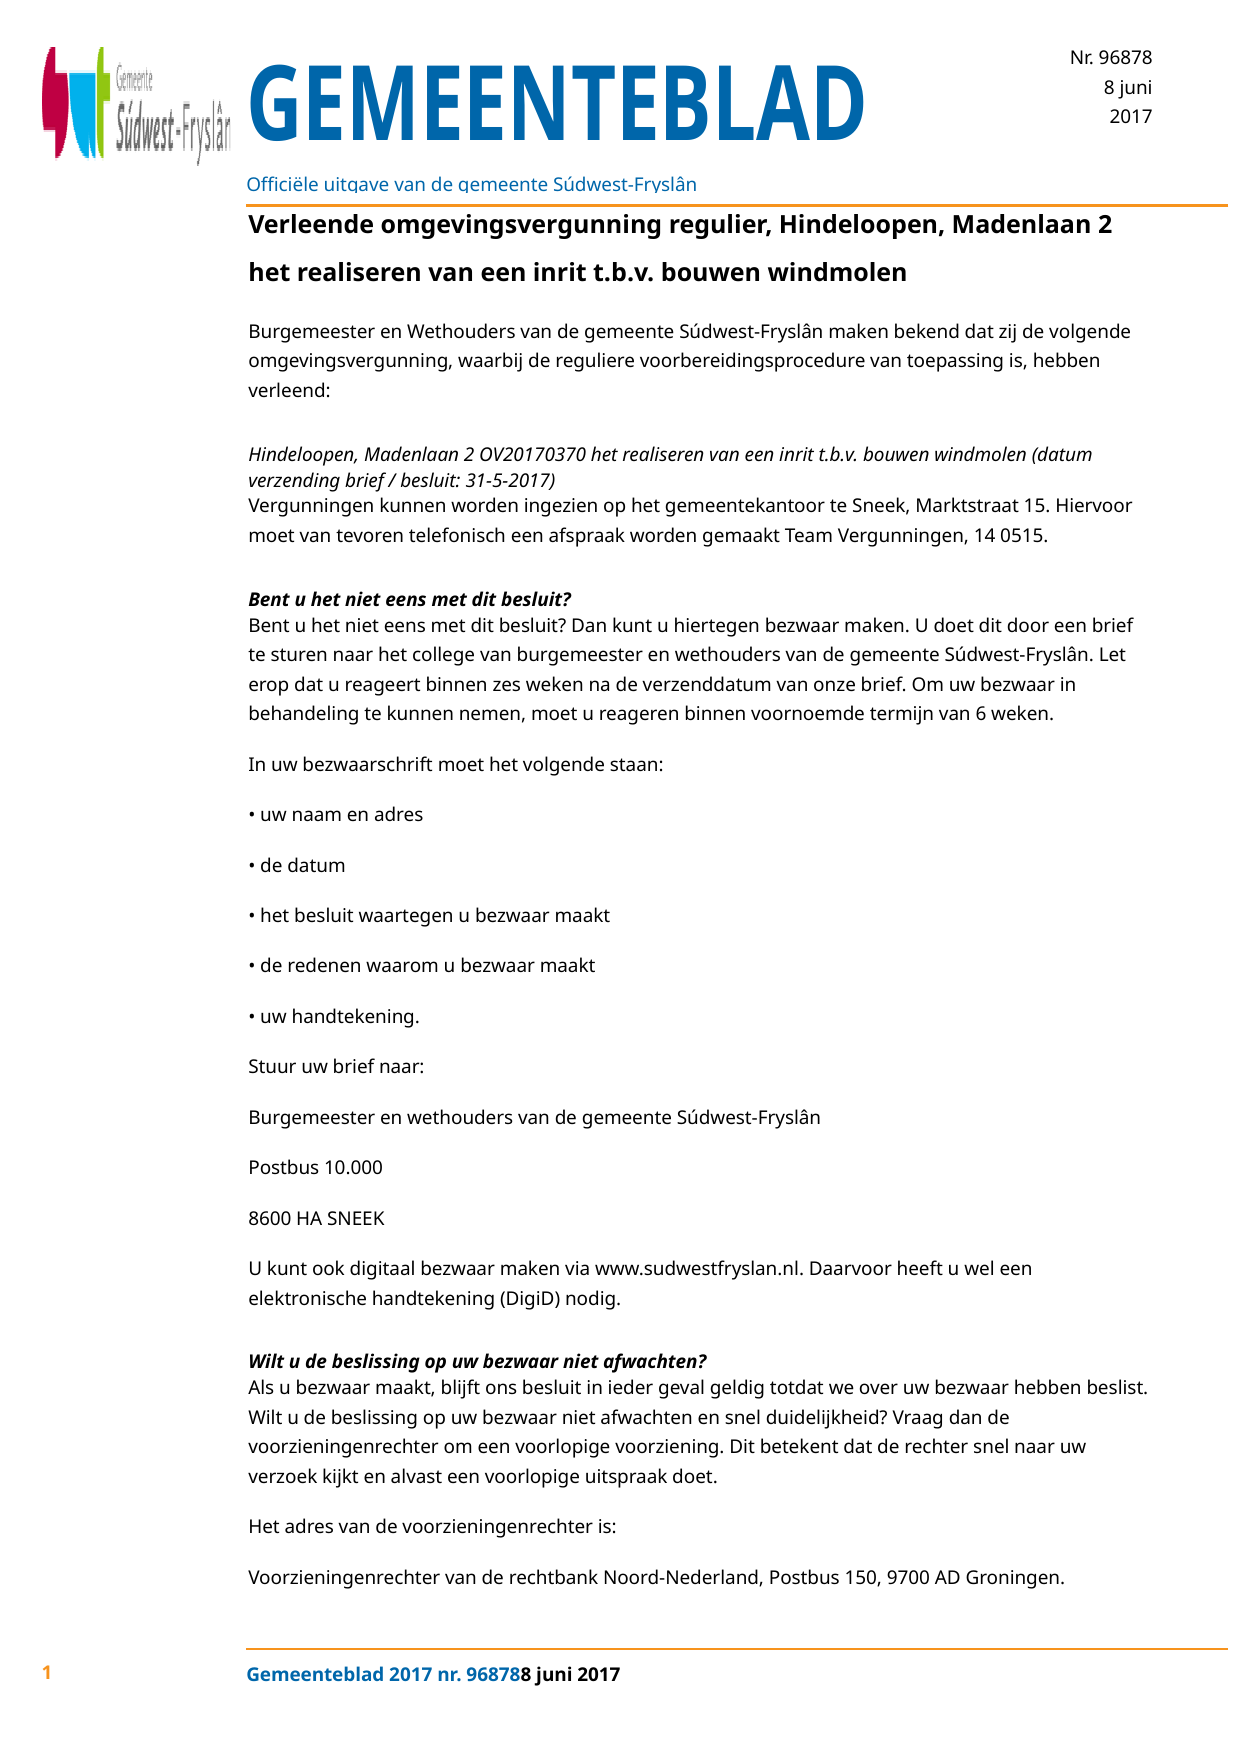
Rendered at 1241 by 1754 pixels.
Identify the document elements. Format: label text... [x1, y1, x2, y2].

text • uw handtekening. [248, 1003, 1152, 1029]
text Wilt u de beslissing op uw bezwaar niet afwachten? [248, 1349, 1152, 1374]
text U kunt ook digitaal bezwaar maken via www.sudwestfryslan.nl. Daarvoor heeft u wel een elektronische handtekening (DigiD) nodig. [248, 1255, 1152, 1310]
text Stuur uw brief naar: [248, 1053, 1152, 1079]
text In uw bezwaarschrift moet het volgende staan: [248, 751, 1152, 777]
text • uw naam en adres [248, 801, 1152, 827]
text Voorzieningenrechter van de rechtbank Noord-Nederland, Postbus 150, 9700 AD Groningen. [248, 1564, 1152, 1590]
text • het besluit waartegen u bezwaar maakt [248, 902, 1152, 928]
text Postbus 10.000 [248, 1154, 1152, 1180]
text Bent u het niet eens met dit besluit? [248, 586, 1152, 612]
text Vergunningen kunnen worden ingezien op het gemeentekantoor te Sneek, Marktstraat 15. Hiervoor moet van tevoren telefonisch een afspraak worden gemaakt Team Vergunningen, 14 0515. [248, 492, 1152, 548]
text • de redenen waarom u bezwaar maakt [248, 953, 1152, 978]
text 8600 HA SNEEK [248, 1205, 1152, 1230]
text Burgemeester en Wethouders van de gemeente Súdwest-Fryslân maken bekend dat zij de volgende omgevingsvergunning, waarbij de reguliere voorbereidingsprocedure van toepassing is, hebben verleend: [248, 318, 1152, 403]
picture [41, 47, 231, 172]
text Hindeloopen, Madenlaan 2 OV20170370 het realiseren van een inrit t.b.v. bouwen windmolen (datum verzending brief / besluit: 31-5-2017) [248, 441, 1152, 492]
text • de datum [248, 852, 1152, 877]
text Het adres van de voorzieningenrechter is: [248, 1513, 1152, 1539]
text Bent u het niet eens met dit besluit? Dan kunt u hiertegen bezwaar maken. U doet dit door een brief te sturen naar het college van burgemeester en wethouders van de gemeente Súdwest-Fryslân. Let erop dat u reageert binnen zes weken na de verzenddatum van onze brief. Om uw bezwaar in behandeling te kunnen nemen, moet u reageren binnen voornoemde termijn van 6 weken. [248, 612, 1152, 726]
text Burgemeester en wethouders van de gemeente Súdwest-Fryslân [248, 1104, 1152, 1129]
text Verleende omgevingsvergunning regulier, Hindeloopen, Madenlaan 2 het realiseren van een inrit t.b.v. bouwen windmolen [248, 207, 1152, 288]
text Als u bezwaar maakt, blijft ons besluit in ieder geval geldig totdat we over uw bezwaar hebben beslist. Wilt u de beslissing op uw bezwaar niet afwachten en snel duidelijkheid? Vraag dan de voorzieningenrechter om een voorlopige voorziening. Dit betekent dat de rechter snel naar uw verzoek kijkt en alvast een voorlopige uitspraak doet. [248, 1374, 1152, 1489]
